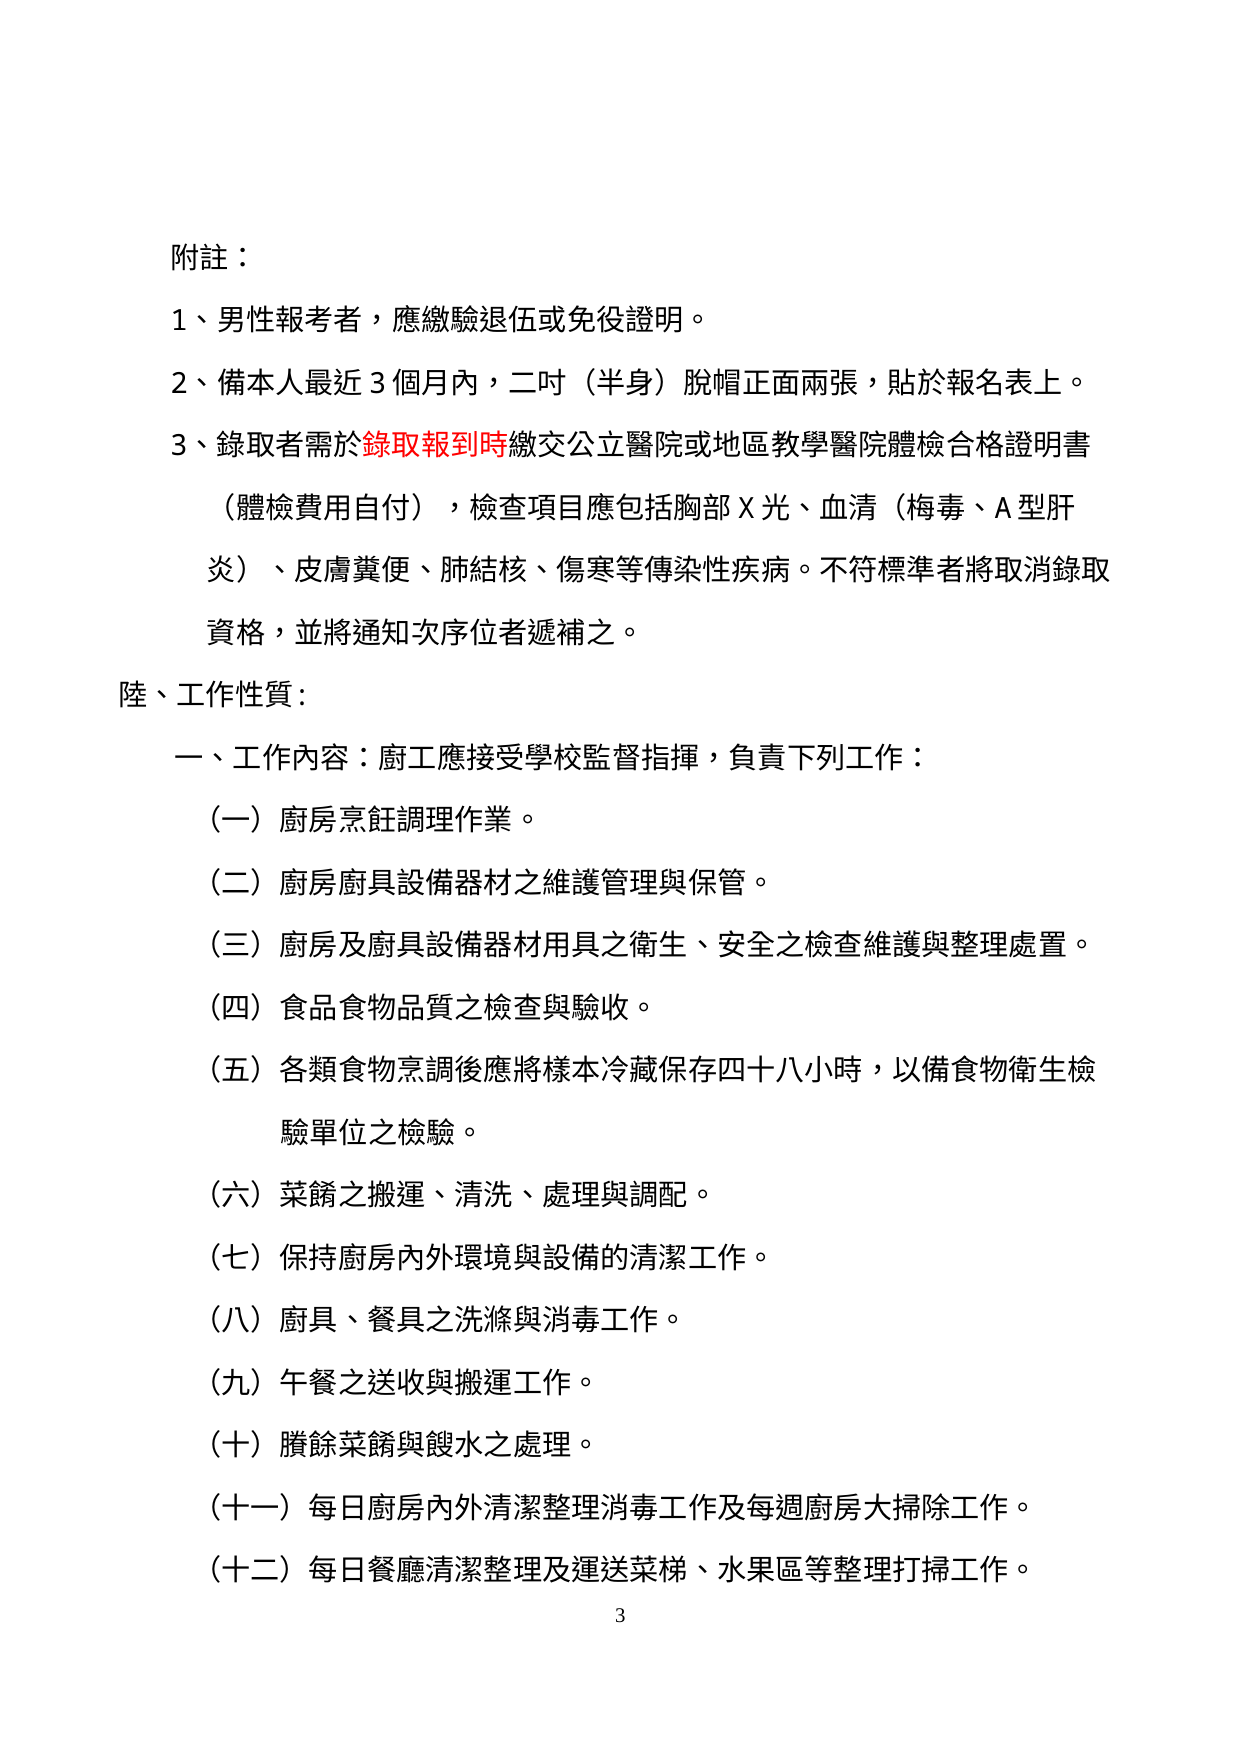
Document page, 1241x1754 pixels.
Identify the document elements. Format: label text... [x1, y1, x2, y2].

text （六）菜餚之搬運、清洗、處理與調配。 [192, 1151, 1122, 1214]
text 2、備本人最近3個月內，二吋（半身）脫帽正面兩張，貼於報名表上。 [156, 339, 1122, 401]
text （八）廚具、餐具之洗滌與消毒工作。 [192, 1276, 1122, 1339]
text （七）保持廚房內外環境與設備的清潔工作。 [192, 1214, 1122, 1276]
text 陸、工作性質: [118, 651, 1122, 714]
text （一）廚房烹飪調理作業。 [192, 776, 1122, 839]
text （三）廚房及廚具設備器材用具之衛生、安全之檢查維護與整理處置。 [192, 901, 1122, 964]
text 1、男性報考者，應繳驗退伍或免役證明。 [156, 276, 1122, 339]
text 一、工作內容：廚工應接受學校監督指揮，負責下列工作： [174, 714, 1122, 776]
text （十）賸餘菜餚與餿水之處理。 [192, 1401, 1122, 1464]
text 3、錄取者需於錄取報到時繳交公立醫院或地區教學醫院體檢合格證明書（體檢費用自付），檢查項目應包括胸部X光、血清（梅毒、A型肝炎）、皮膚糞便、肺結核、傷寒等傳染性疾病。不符標準者將取消錄取資格，並將通知次序位者遞補之。 [170, 401, 1122, 651]
text （二）廚房廚具設備器材之維護管理與保管。 [192, 839, 1122, 901]
text （十一）每日廚房內外清潔整理消毒工作及每週廚房大掃除工作。 [192, 1464, 1122, 1526]
text （十二）每日餐廳清潔整理及運送菜梯、水果區等整理打掃工作。 [192, 1526, 1122, 1589]
text （四）食品食物品質之檢查與驗收。 [192, 964, 1122, 1026]
text （五）各類食物烹調後應將樣本冷藏保存四十八小時，以備食物衛生檢驗單位之檢驗。 [192, 1026, 1122, 1151]
text （九）午餐之送收與搬運工作。 [192, 1339, 1122, 1401]
text 附註： [156, 214, 1122, 276]
